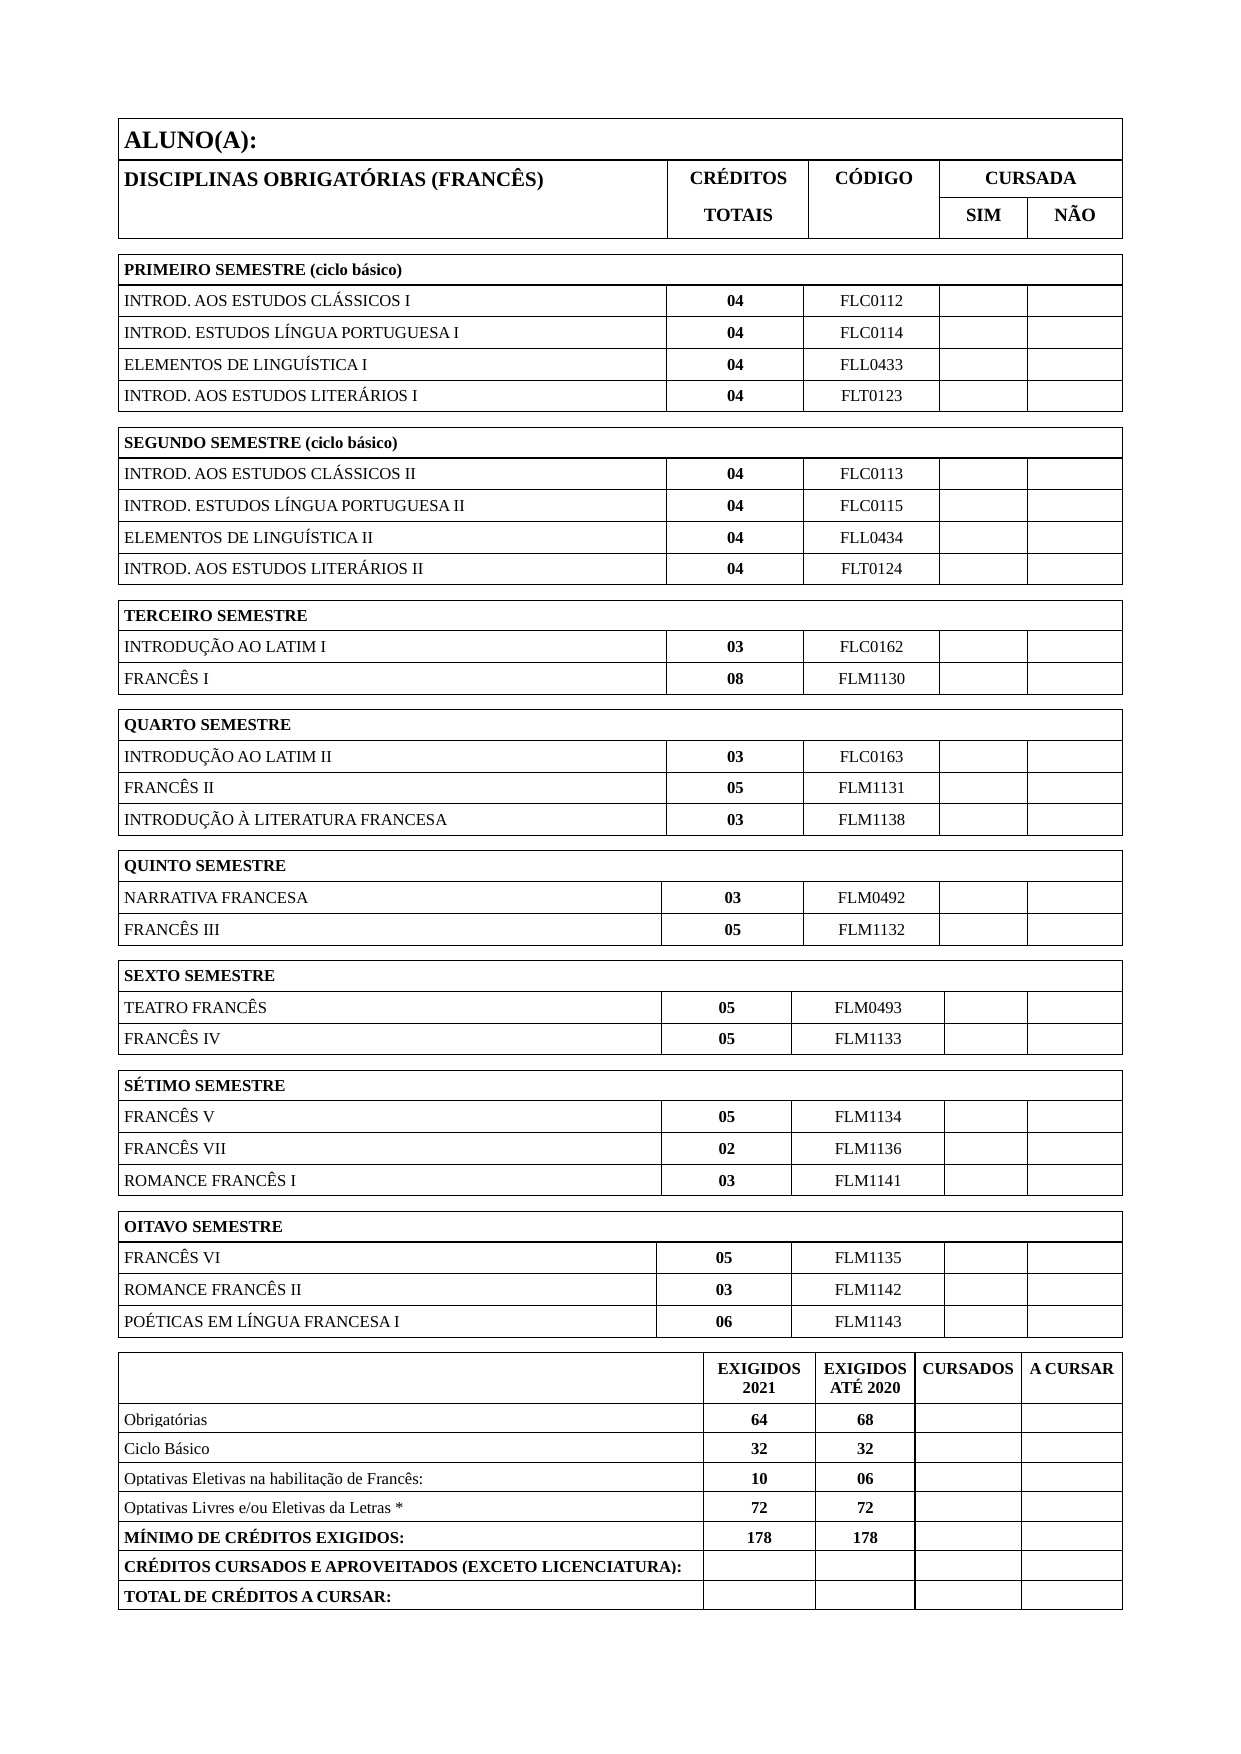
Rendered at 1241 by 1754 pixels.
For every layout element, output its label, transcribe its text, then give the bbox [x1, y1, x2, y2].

table_header FLM0493 [792, 992, 944, 1022]
table_cell [916, 1433, 1021, 1462]
table_header FLC0163 [804, 741, 939, 772]
table_cell 178 [816, 1522, 914, 1550]
table_cell 06 [816, 1463, 914, 1491]
table_cell [1022, 1522, 1122, 1550]
table_header 04 [667, 286, 803, 316]
table_cell [940, 804, 1027, 835]
table_cell FLM1141 [792, 1165, 944, 1195]
table_cell [1028, 773, 1122, 803]
table_cell [1028, 1024, 1122, 1054]
table_header [1028, 631, 1122, 662]
table_header FLM0492 [804, 882, 939, 913]
table_cell [945, 1165, 1027, 1195]
table_cell 06 [657, 1306, 791, 1337]
table_cell 04 [667, 522, 803, 552]
table_cell FLT0124 [804, 554, 939, 584]
table_cell FLM1143 [792, 1306, 944, 1337]
table_cell MÍNIMO DE CRÉDITOS EXIGIDOS: [119, 1522, 703, 1550]
table_header DISCIPLINAS OBRIGATÓRIAS (FRANCÊS) [119, 161, 667, 197]
table_header QUARTO SEMESTRE [119, 710, 1122, 740]
table_cell FRANCÊS I [119, 663, 666, 694]
table_cell [1028, 317, 1122, 348]
table_cell [940, 522, 1027, 552]
table_cell [1028, 804, 1122, 835]
table_header ALUNO(A): [119, 119, 1122, 159]
table_header FLC0162 [804, 631, 939, 662]
table_cell [1028, 914, 1122, 944]
table_cell [945, 1133, 1027, 1164]
table_cell [1022, 1551, 1122, 1580]
table_header OITAVO SEMESTRE [119, 1212, 1122, 1241]
table_header FLM1134 [792, 1101, 944, 1132]
table_header INTROD. AOS ESTUDOS CLÁSSICOS I [119, 286, 666, 316]
table_header SÉTIMO SEMESTRE [119, 1071, 1122, 1100]
table_header [1028, 741, 1122, 772]
table_cell POÉTICAS EM LÍNGUA FRANCESA I [119, 1306, 656, 1337]
table_header 05 [662, 992, 791, 1022]
table_cell 03 [657, 1274, 791, 1305]
table_header 05 [662, 1101, 791, 1132]
table_cell 03 [667, 804, 803, 835]
table_header FLC0112 [804, 286, 939, 316]
table_header TEATRO FRANCÊS [119, 992, 661, 1022]
table_cell [1028, 381, 1122, 411]
table_header [945, 1101, 1027, 1132]
table_cell [916, 1581, 1021, 1609]
table_header [940, 741, 1027, 772]
table_header 03 [662, 882, 803, 913]
table_cell [940, 349, 1027, 379]
table_cell 05 [662, 1024, 791, 1054]
table_cell 08 [667, 663, 803, 694]
table_header SEXTO SEMESTRE [119, 961, 1122, 991]
table_cell FLM1136 [792, 1133, 944, 1164]
table_header INTROD. AOS ESTUDOS CLÁSSICOS II [119, 459, 666, 489]
table_cell FLT0123 [804, 381, 939, 411]
table_header FLM1135 [792, 1243, 944, 1273]
table_cell [1022, 1492, 1122, 1521]
table_header INTRODUÇÃO AO LATIM I [119, 631, 666, 662]
table_cell FLM1132 [804, 914, 939, 944]
table_cell FLL0434 [804, 522, 939, 552]
table_header A CURSAR [1022, 1353, 1122, 1403]
table_cell [704, 1581, 815, 1609]
table_cell [1022, 1433, 1122, 1462]
table_header NARRATIVA FRANCESA [119, 882, 661, 913]
table_header 03 [667, 631, 803, 662]
table_header [1028, 992, 1122, 1022]
table_cell [940, 381, 1027, 411]
table_cell 10 [704, 1463, 815, 1491]
table_cell 64 [704, 1404, 815, 1432]
table_header NÃO [1028, 198, 1122, 238]
table_header FRANCÊS VI [119, 1243, 656, 1273]
table_header [119, 197, 667, 238]
table_cell 178 [704, 1522, 815, 1550]
table_cell TOTAL DE CRÉDITOS A CURSAR: [119, 1581, 703, 1609]
table_cell [1028, 1165, 1122, 1195]
table_header [1028, 882, 1122, 913]
table_cell FLM1142 [792, 1274, 944, 1305]
table_cell [1028, 1274, 1122, 1305]
table_header CURSADA [940, 161, 1122, 197]
table_cell FLL0433 [804, 349, 939, 379]
table_cell [916, 1522, 1021, 1550]
table_cell FLM1131 [804, 773, 939, 803]
table_cell 04 [667, 349, 803, 379]
table_cell Ciclo Básico [119, 1433, 703, 1462]
table_cell 05 [662, 914, 803, 944]
table_header [945, 992, 1027, 1022]
table_cell INTROD. ESTUDOS LÍNGUA PORTUGUESA I [119, 317, 666, 348]
table_cell [704, 1551, 815, 1580]
table_header CRÉDITOS [668, 161, 808, 197]
table_cell 72 [816, 1492, 914, 1521]
table_cell [945, 1024, 1027, 1054]
table_cell [916, 1492, 1021, 1521]
table_cell FRANCÊS VII [119, 1133, 661, 1164]
table_cell INTRODUÇÃO À LITERATURA FRANCESA [119, 804, 666, 835]
table_cell Optativas Livres e/ou Eletivas da Letras * [119, 1492, 703, 1521]
table_cell 04 [667, 317, 803, 348]
table_header QUINTO SEMESTRE [119, 851, 1122, 881]
table_cell [1028, 1133, 1122, 1164]
table_cell FRANCÊS III [119, 914, 661, 944]
table_header [940, 459, 1027, 489]
table_cell ROMANCE FRANCÊS II [119, 1274, 656, 1305]
table_cell [1028, 490, 1122, 521]
table_header TERCEIRO SEMESTRE [119, 601, 1122, 630]
table_cell FRANCÊS II [119, 773, 666, 803]
table_cell INTROD. AOS ESTUDOS LITERÁRIOS II [119, 554, 666, 584]
table_cell Obrigatórias [119, 1404, 703, 1432]
table_cell [940, 773, 1027, 803]
table_cell [916, 1551, 1021, 1580]
table_cell [916, 1404, 1021, 1432]
table_cell FLC0115 [804, 490, 939, 521]
table_cell FLM1130 [804, 663, 939, 694]
table_header 04 [667, 459, 803, 489]
table_cell INTROD. AOS ESTUDOS LITERÁRIOS I [119, 381, 666, 411]
table_cell Optativas Eletivas na habilitação de Francês: [119, 1463, 703, 1491]
table_cell [945, 1274, 1027, 1305]
table_header [809, 197, 939, 238]
table_cell [916, 1463, 1021, 1491]
table_cell [816, 1551, 914, 1580]
table_header SIM [940, 198, 1027, 238]
table_header PRIMEIRO SEMESTRE (ciclo básico) [119, 255, 1122, 284]
table_cell 04 [667, 490, 803, 521]
table_cell [816, 1581, 914, 1609]
table_header [940, 631, 1027, 662]
table_cell 04 [667, 381, 803, 411]
table_cell 03 [662, 1165, 791, 1195]
table_cell [940, 663, 1027, 694]
table_header TOTAIS [668, 197, 808, 238]
table_cell 72 [704, 1492, 815, 1521]
table_cell [1022, 1463, 1122, 1491]
table_header [119, 1353, 703, 1403]
table_header CÓDIGO [809, 161, 939, 197]
table_header [1028, 459, 1122, 489]
table_cell [1028, 554, 1122, 584]
table_cell 68 [816, 1404, 914, 1432]
table_cell [1028, 522, 1122, 552]
table_header FRANCÊS V [119, 1101, 661, 1132]
table_cell [940, 490, 1027, 521]
table_cell FLM1138 [804, 804, 939, 835]
table_header EXIGIDOS ATÉ 2020 [816, 1353, 914, 1403]
table_header [1028, 286, 1122, 316]
table_cell [940, 554, 1027, 584]
table_header 05 [657, 1243, 791, 1273]
table_header [940, 882, 1027, 913]
table_cell INTROD. ESTUDOS LÍNGUA PORTUGUESA II [119, 490, 666, 521]
table_cell ELEMENTOS DE LINGUÍSTICA II [119, 522, 666, 552]
table_cell FLM1133 [792, 1024, 944, 1054]
table_header INTRODUÇÃO AO LATIM II [119, 741, 666, 772]
table_header EXIGIDOS 2021 [704, 1353, 815, 1403]
table_cell 32 [704, 1433, 815, 1462]
table_cell [1022, 1581, 1122, 1609]
table_cell ELEMENTOS DE LINGUÍSTICA I [119, 349, 666, 379]
table_cell 32 [816, 1433, 914, 1462]
table_cell 05 [667, 773, 803, 803]
table_header [945, 1243, 1027, 1273]
table_cell FRANCÊS IV [119, 1024, 661, 1054]
table_cell [940, 914, 1027, 944]
table_header [1028, 1101, 1122, 1132]
table_cell [1028, 1306, 1122, 1337]
table_header [940, 286, 1027, 316]
table_cell [1022, 1404, 1122, 1432]
table_cell [945, 1306, 1027, 1337]
table_header 03 [667, 741, 803, 772]
table_cell [1028, 349, 1122, 379]
table_cell 04 [667, 554, 803, 584]
table_header CURSADOS [916, 1353, 1021, 1403]
table_header SEGUNDO SEMESTRE (ciclo básico) [119, 428, 1122, 457]
table_cell FLC0114 [804, 317, 939, 348]
table_header [1028, 1243, 1122, 1273]
table_cell CRÉDITOS CURSADOS E APROVEITADOS (EXCETO LICENCIATURA): [119, 1551, 703, 1580]
table_cell ROMANCE FRANCÊS I [119, 1165, 661, 1195]
table_header FLC0113 [804, 459, 939, 489]
table_cell [1028, 663, 1122, 694]
table_cell [940, 317, 1027, 348]
table_cell 02 [662, 1133, 791, 1164]
